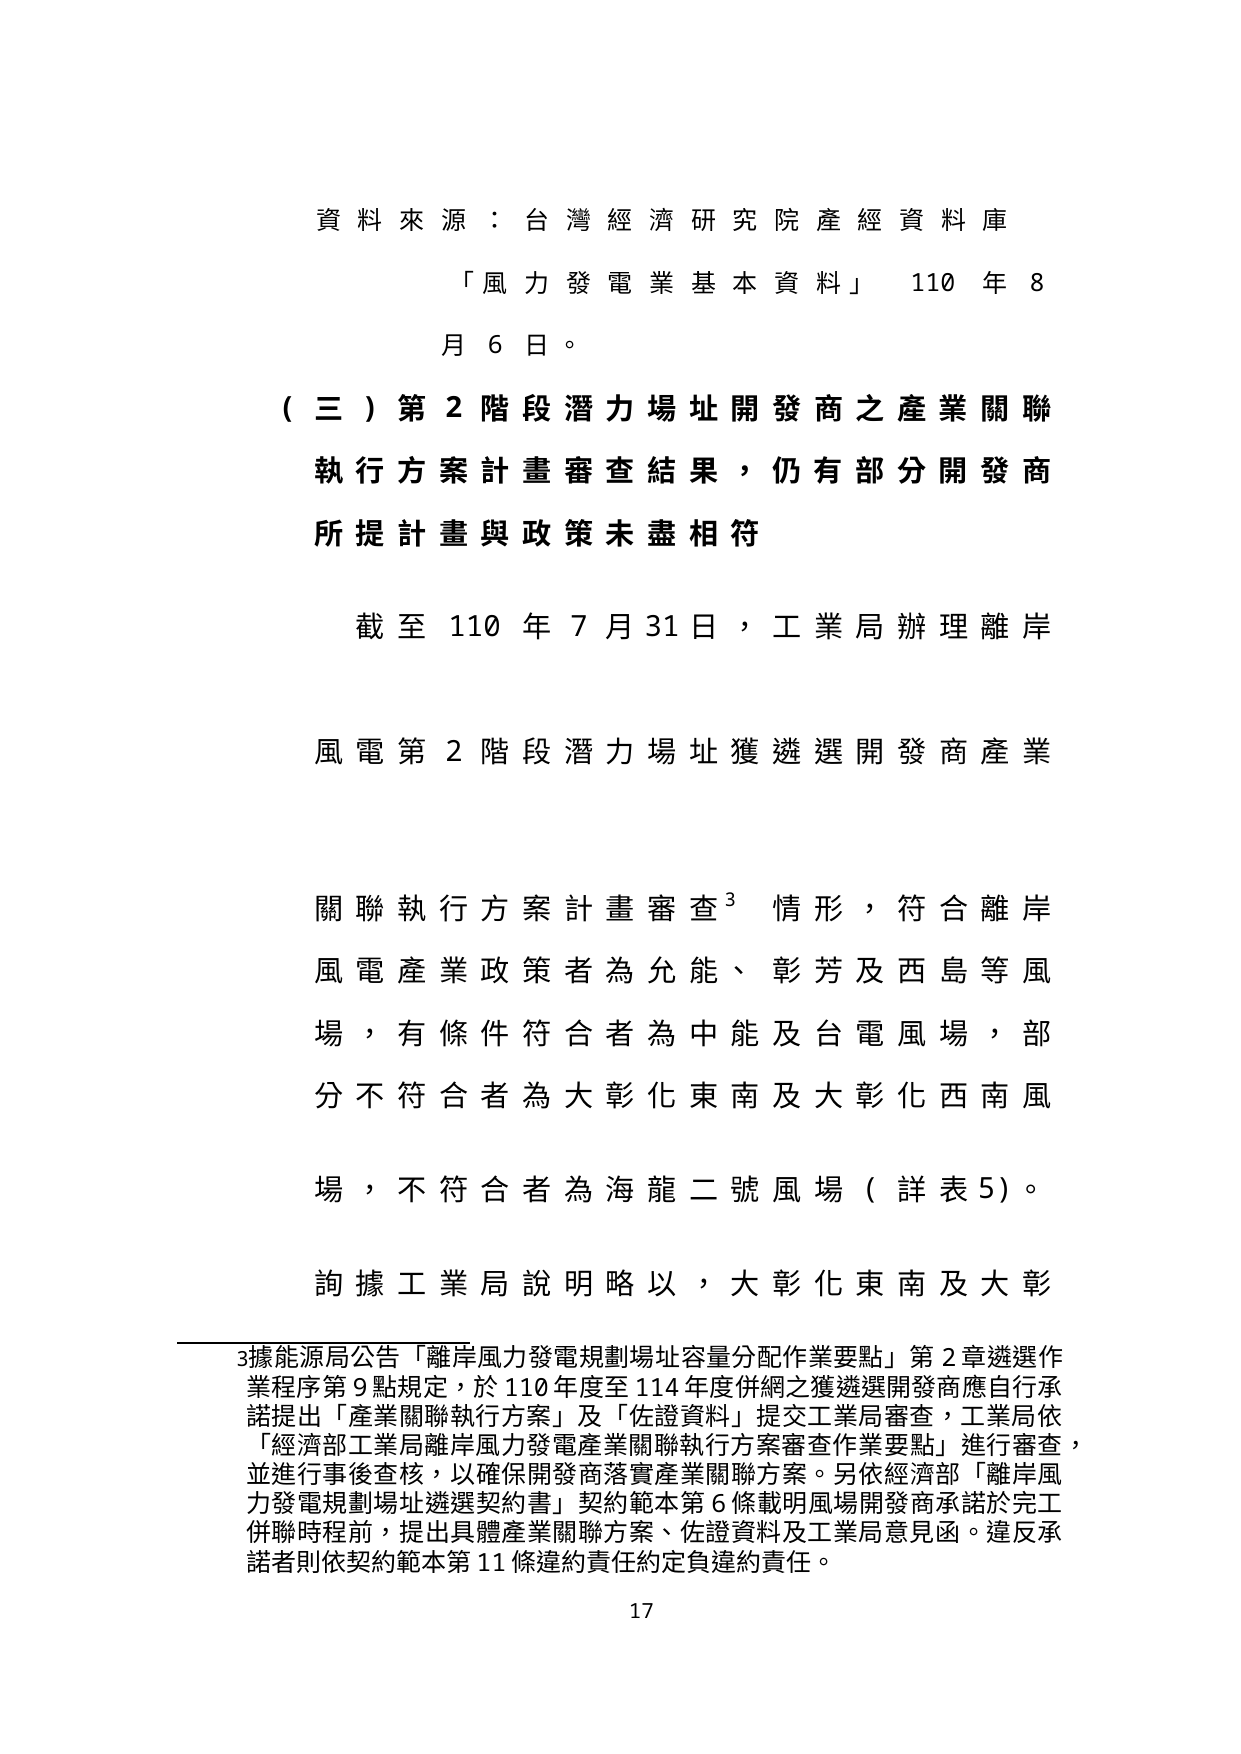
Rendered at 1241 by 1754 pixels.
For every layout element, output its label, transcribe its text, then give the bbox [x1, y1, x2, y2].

text 資料來源：台灣經濟研究院產經資料庫「風力發電業基本資料」110年8月6日。 [270, 177, 1058, 365]
text 據能源局公告「離岸風力發電規劃場址容量分配作業要點」第2章遴選作業程序第9點規定，於110年度至114年度併網之獲遴選開發商應自行承諾提出「產業關聯執行方案」及「佐證資料」提交工業局審查，工業局依「經濟部工業局離岸風力發電產業關聯執行方案審查作業要點」進行審查，並進行事後查核，以確保開發商落實產業關聯方案。另依經濟部「離岸風力發電規劃場址遴選契約書」契約範本第6條載明風場開發商承諾於完工併聯時程前，提出具體產業關聯方案、佐證資料及工業局意見函。違反承諾者則依契約範本第11條違約責任約定負違約責任。 [236, 1343, 1063, 1577]
text 截至110年7月31日，工業局辦理離岸風電第2階段潛力場址獲遴選開發商產業關聯執行方案計畫審查情形，符合離岸風電產業政策者為允能、彰芳及西島等風場，有條件符合者為中能及台電風場，部分不符合者為大彰化東南及大彰化西南風場，不符合者為海龍二號風場(詳表5)。詢據工業局說明略以，大彰化東南及大彰 [271, 552, 1058, 1302]
text (三)第2階段潛力場址開發商之產業關聯執行方案計畫審查結果，仍有部分開發商所提計畫與政策未盡相符 [242, 365, 1058, 552]
